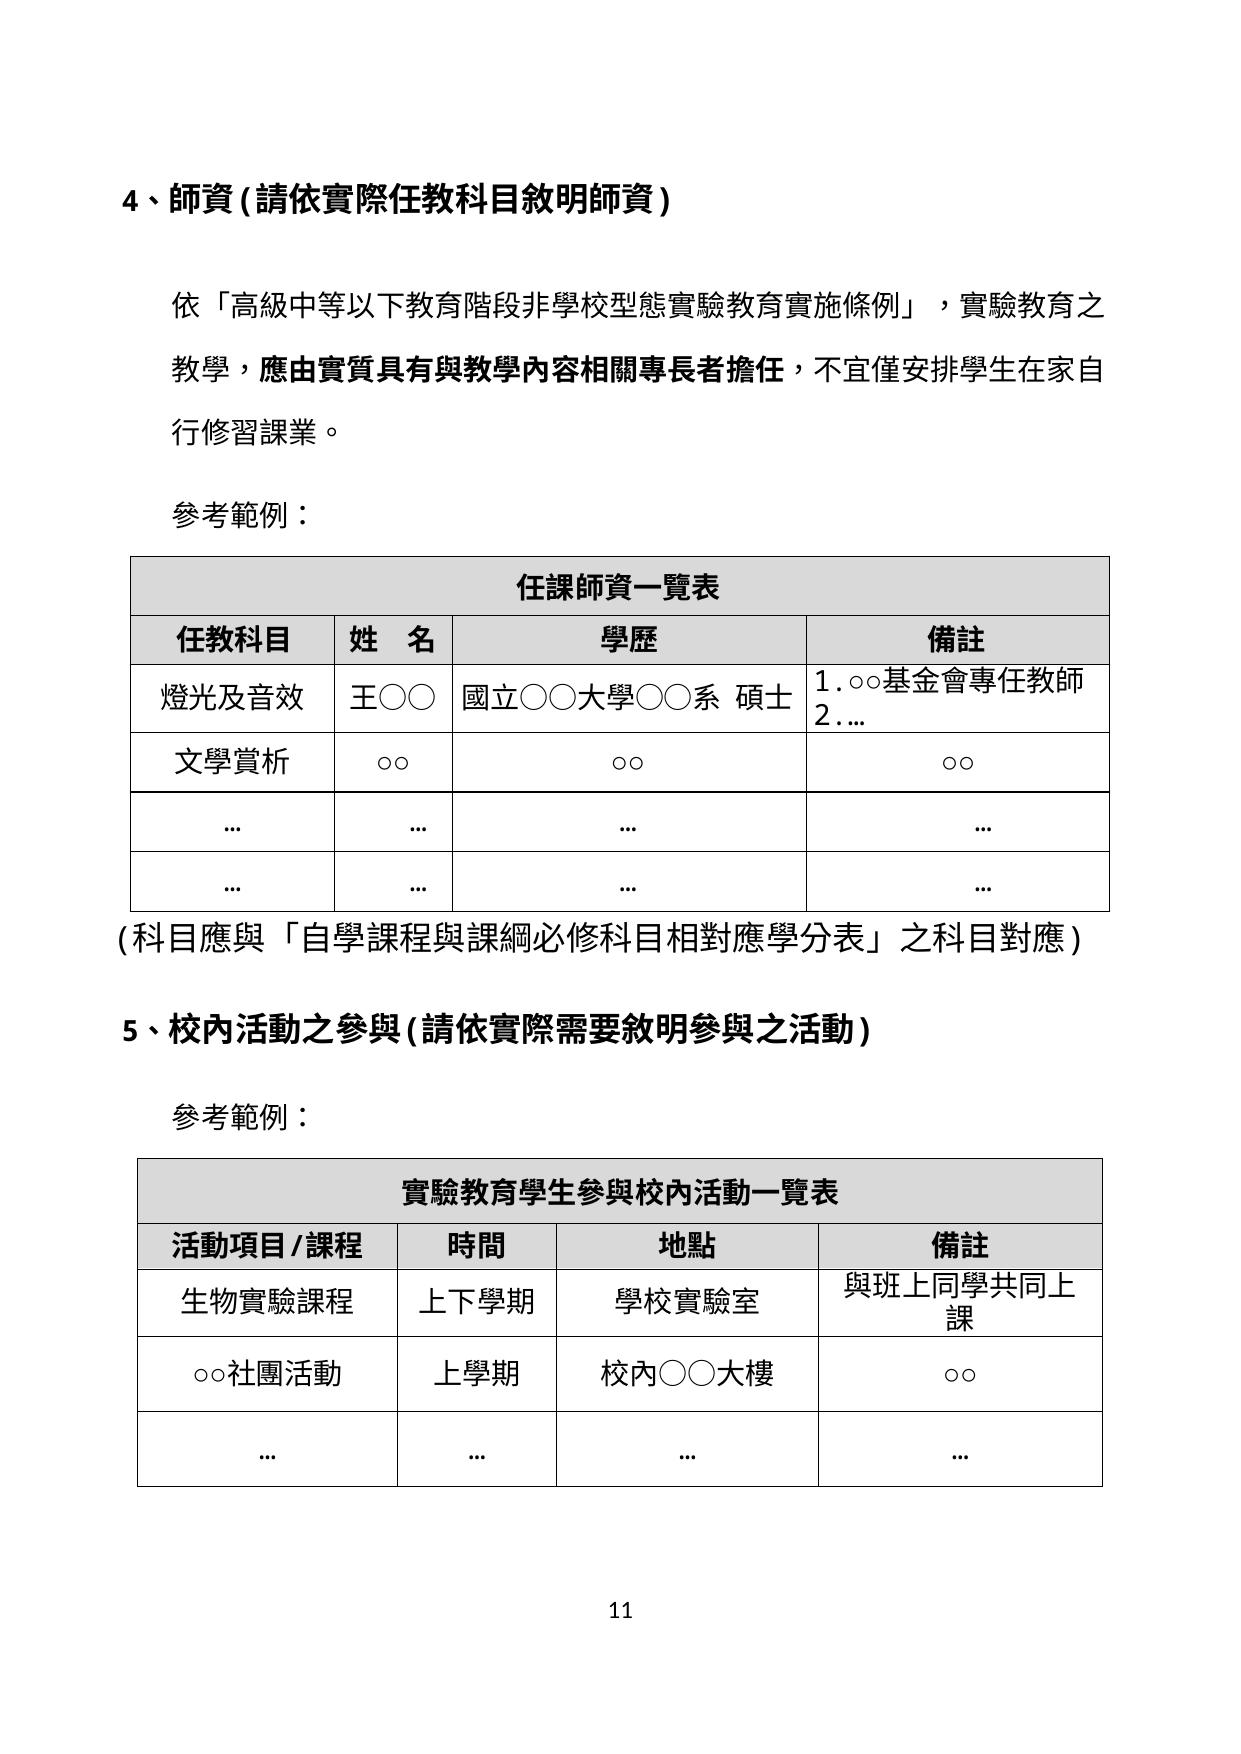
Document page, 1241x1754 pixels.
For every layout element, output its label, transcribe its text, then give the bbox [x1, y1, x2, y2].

table_cell … [138, 1412, 397, 1486]
table_cell ○○ [819, 1337, 1102, 1411]
table_cell 生物實驗課程 [138, 1270, 397, 1336]
table_cell … [807, 852, 1109, 911]
table_cell 王○○ [335, 665, 452, 732]
table_cell 姓 名 [335, 616, 452, 664]
table_cell 地點 [557, 1224, 818, 1268]
table_cell ○○社團活動 [138, 1337, 397, 1411]
table_cell 活動項目/課程 [138, 1224, 397, 1268]
list 校內活動之參與(請依實際需要敘明參與之活動) [121, 1003, 1128, 1051]
table_cell … [131, 852, 334, 911]
table_cell 任教科目 [131, 616, 334, 664]
table_cell 備註 [807, 616, 1109, 664]
table_cell … [335, 793, 452, 851]
table_cell … [453, 852, 806, 911]
table_cell … [557, 1412, 818, 1486]
table_cell 1.○○基金會專任教師 2.… [807, 665, 1109, 732]
table_cell 校內○○大樓 [557, 1337, 818, 1411]
table_cell 學校實驗室 [557, 1270, 818, 1336]
table_cell … [335, 852, 452, 911]
text 依「高級中等以下教育階段非學校型態實驗教育實施條例」，實驗教育之教學，應由實質具有與教學內容相關專長者擔任，不宜僅安排學生在家自行修習課業。 [172, 283, 1128, 452]
table_cell 燈光及音效 [131, 665, 334, 732]
table_cell 國立○○大學○○系 碩士 [453, 665, 806, 732]
table_cell 上下學期 [398, 1270, 556, 1336]
table_cell 時間 [398, 1224, 556, 1268]
table_cell … [453, 793, 806, 851]
table_cell … [807, 793, 1109, 851]
table_cell 備註 [819, 1224, 1102, 1268]
table_header 任課師資一覽表 [131, 557, 1109, 615]
table_cell ○○ [453, 733, 806, 791]
table_cell 文學賞析 [131, 733, 334, 791]
list 師資(請依實際任教科目敘明師資) [121, 173, 1128, 221]
text 參考範例： [172, 1094, 1128, 1137]
text 參考範例： [172, 492, 1128, 534]
table_cell 上學期 [398, 1337, 556, 1411]
table_cell … [131, 793, 334, 851]
table_cell … [819, 1412, 1102, 1486]
table_cell … [398, 1412, 556, 1486]
table_header 實驗教育學生參與校內活動一覽表 [138, 1159, 1102, 1223]
table_cell 學歷 [453, 616, 806, 664]
table_cell 與班上同學共同上課 [819, 1270, 1102, 1336]
text (科目應與「自學課程與課綱必修科目相對應學分表」之科目對應) [112, 912, 1128, 960]
table_cell ○○ [335, 733, 452, 791]
table_cell ○○ [807, 733, 1109, 791]
